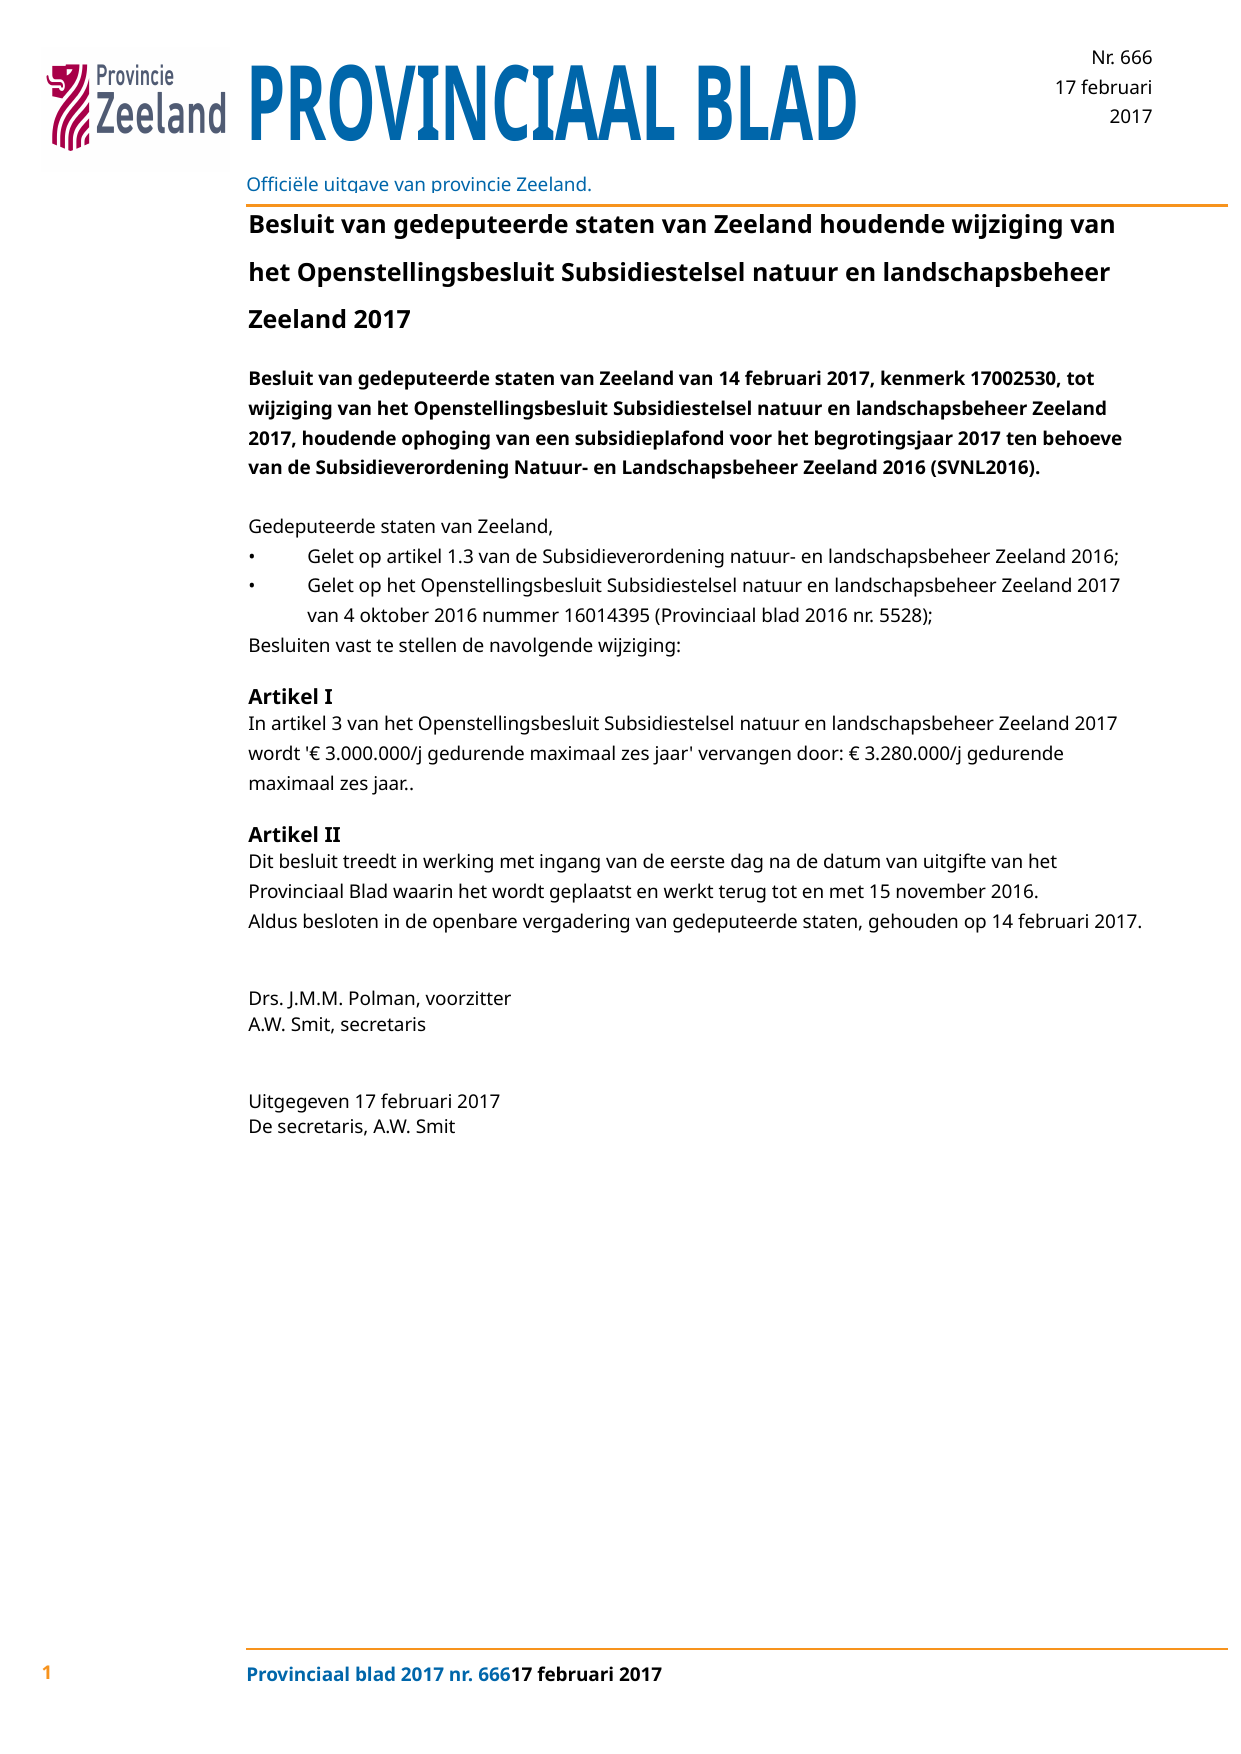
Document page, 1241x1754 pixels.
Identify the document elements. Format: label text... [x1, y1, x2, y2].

text Dit besluit treedt in werking met ingang van de eerste dag na de datum van uitgifte van het Provinciaal Blad waarin het wordt geplaatst en werkt terug tot en met 15 november 2016. [248, 849, 1152, 904]
list Gelet op artikel 1.3 van de Subsidieverordening natuur- en landschapsbeheer Zeeland 2016; [248, 543, 1152, 569]
picture [41, 47, 231, 172]
text De secretaris, A.W. Smit [248, 1114, 1152, 1139]
text Aldus besloten in de openbare vergadering van gedeputeerde staten, gehouden op 14 februari 2017. [248, 908, 1152, 933]
text A.W. Smit, secretaris [248, 1011, 1152, 1036]
text In artikel 3 van het Openstellingsbesluit Subsidiestelsel natuur en landschapsbeheer Zeeland 2017 wordt '€ 3.000.000/j gedurende maximaal zes jaar' vervangen door: € 3.280.000/j gedurende maximaal zes jaar.. [248, 711, 1152, 796]
list Gelet op het Openstellingsbesluit Subsidiestelsel natuur en landschapsbeheer Zeeland 2017 van 4 oktober 2016 nummer 16014395 (Provinciaal blad 2016 nr. 5528); [248, 573, 1152, 628]
text Besluit van gedeputeerde staten van Zeeland van 14 februari 2017, kenmerk 17002530, tot wijziging van het Openstellingsbesluit Subsidiestelsel natuur en landschapsbeheer Zeeland 2017, houdende ophoging van een subsidieplafond voor het begrotingsjaar 2017 ten behoeve van de Subsidieverordening Natuur- en Landschapsbeheer Zeeland 2016 (SVNL2016). [248, 366, 1152, 480]
text Uitgegeven 17 februari 2017 [248, 1088, 1152, 1114]
text Besluiten vast te stellen de navolgende wijziging: [248, 632, 1152, 657]
text Gedeputeerde staten van Zeeland, [248, 513, 1152, 539]
text Artikel II [248, 820, 1152, 849]
text Drs. J.M.M. Polman, voorzitter [248, 985, 1152, 1011]
text Besluit van gedeputeerde staten van Zeeland houdende wijziging van het Openstellingsbesluit Subsidiestelsel natuur en landschapsbeheer Zeeland 2017 [248, 207, 1152, 336]
text Artikel I [248, 682, 1152, 711]
